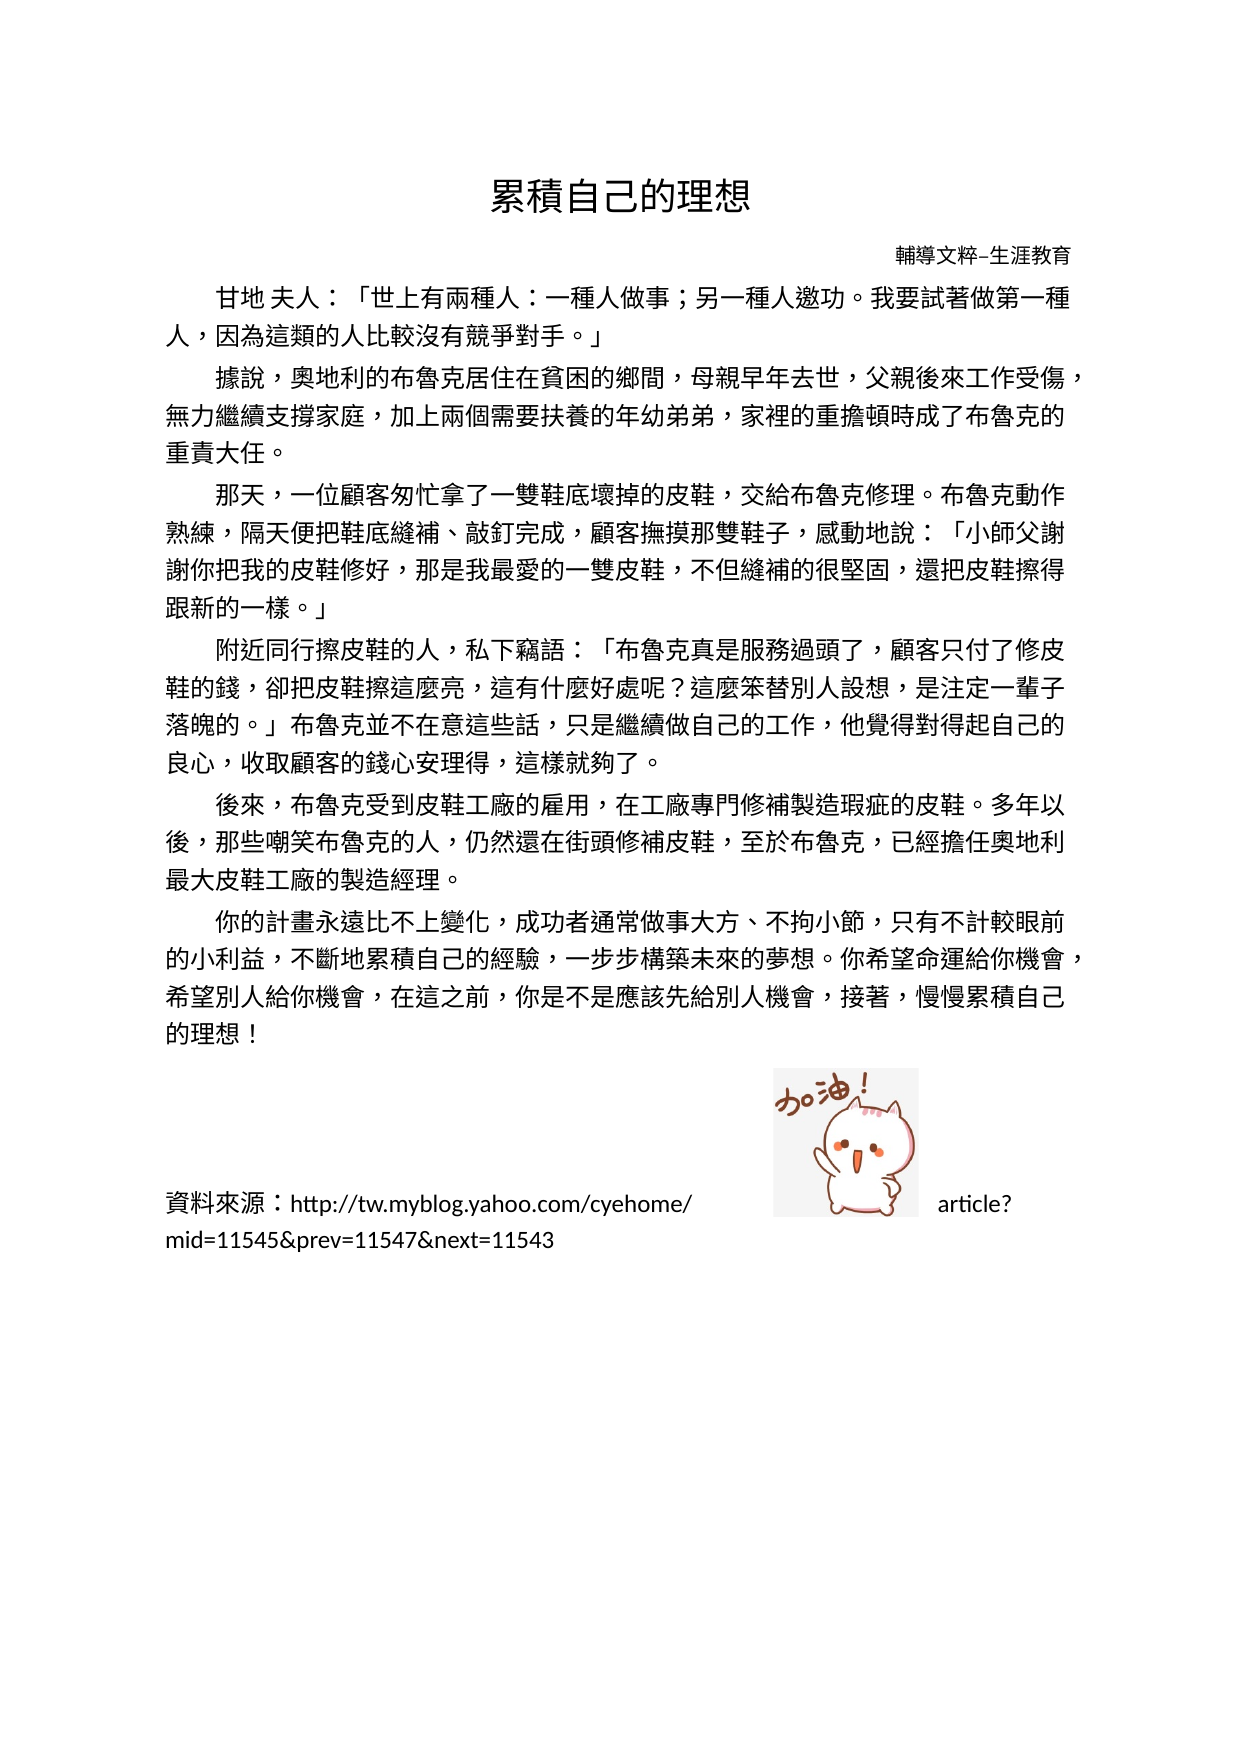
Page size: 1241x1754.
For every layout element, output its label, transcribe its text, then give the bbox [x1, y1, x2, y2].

text 你的計畫永遠比不上變化，成功者通常做事大方、不拘小節，只有不計較眼前的小利益，不斷地累積自己的經驗，一步步構築未來的夢想。你希望命運給你機會，希望別人給你機會，在這之前，你是不是應該先給別人機會，接著，慢慢累積自己的理想！ [165, 902, 1072, 1052]
text 資料來源：http://tw.myblog.yahoo.com/cyehome/article?mid=11545&prev=11547&next=11543 [165, 1183, 1072, 1258]
text 甘地 夫人：「世上有兩種人：一種人做事；另一種人邀功。我要試著做第一種人，因為這類的人比較沒有競爭對手。」 [165, 278, 1072, 353]
picture [788, 1068, 921, 1217]
text 累積自己的理想 [148, 156, 1092, 231]
text 後來，布魯克受到皮鞋工廠的雇用，在工廠專門修補製造瑕疵的皮鞋。多年以後，那些嘲笑布魯克的人，仍然還在街頭修補皮鞋，至於布魯克，已經擔任奧地利最大皮鞋工廠的製造經理。 [165, 784, 1072, 897]
text 那天，一位顧客匆忙拿了一雙鞋底壞掉的皮鞋，交給布魯克修理。布魯克動作熟練，隔天便把鞋底縫補、敲釘完成，顧客撫摸那雙鞋子，感動地說：「小師父謝謝你把我的皮鞋修好，那是我最愛的一雙皮鞋，不但縫補的很堅固，還把皮鞋擦得跟新的一樣。」 [165, 475, 1072, 625]
text 輔導文粹–生涯教育 [165, 236, 1072, 274]
text 據說，奧地利的布魯克居住在貧困的鄉間，母親早年去世，父親後來工作受傷，無力繼續支撐家庭，加上兩個需要扶養的年幼弟弟，家裡的重擔頓時成了布魯克的重責大任。 [165, 358, 1072, 471]
text 附近同行擦皮鞋的人，私下竊語：「布魯克真是服務過頭了，顧客只付了修皮鞋的錢，卻把皮鞋擦這麼亮，這有什麼好處呢？這麼笨替別人設想，是注定一輩子落魄的。」布魯克並不在意這些話，只是繼續做自己的工作，他覺得對得起自己的良心，收取顧客的錢心安理得，這樣就夠了。 [165, 630, 1072, 780]
